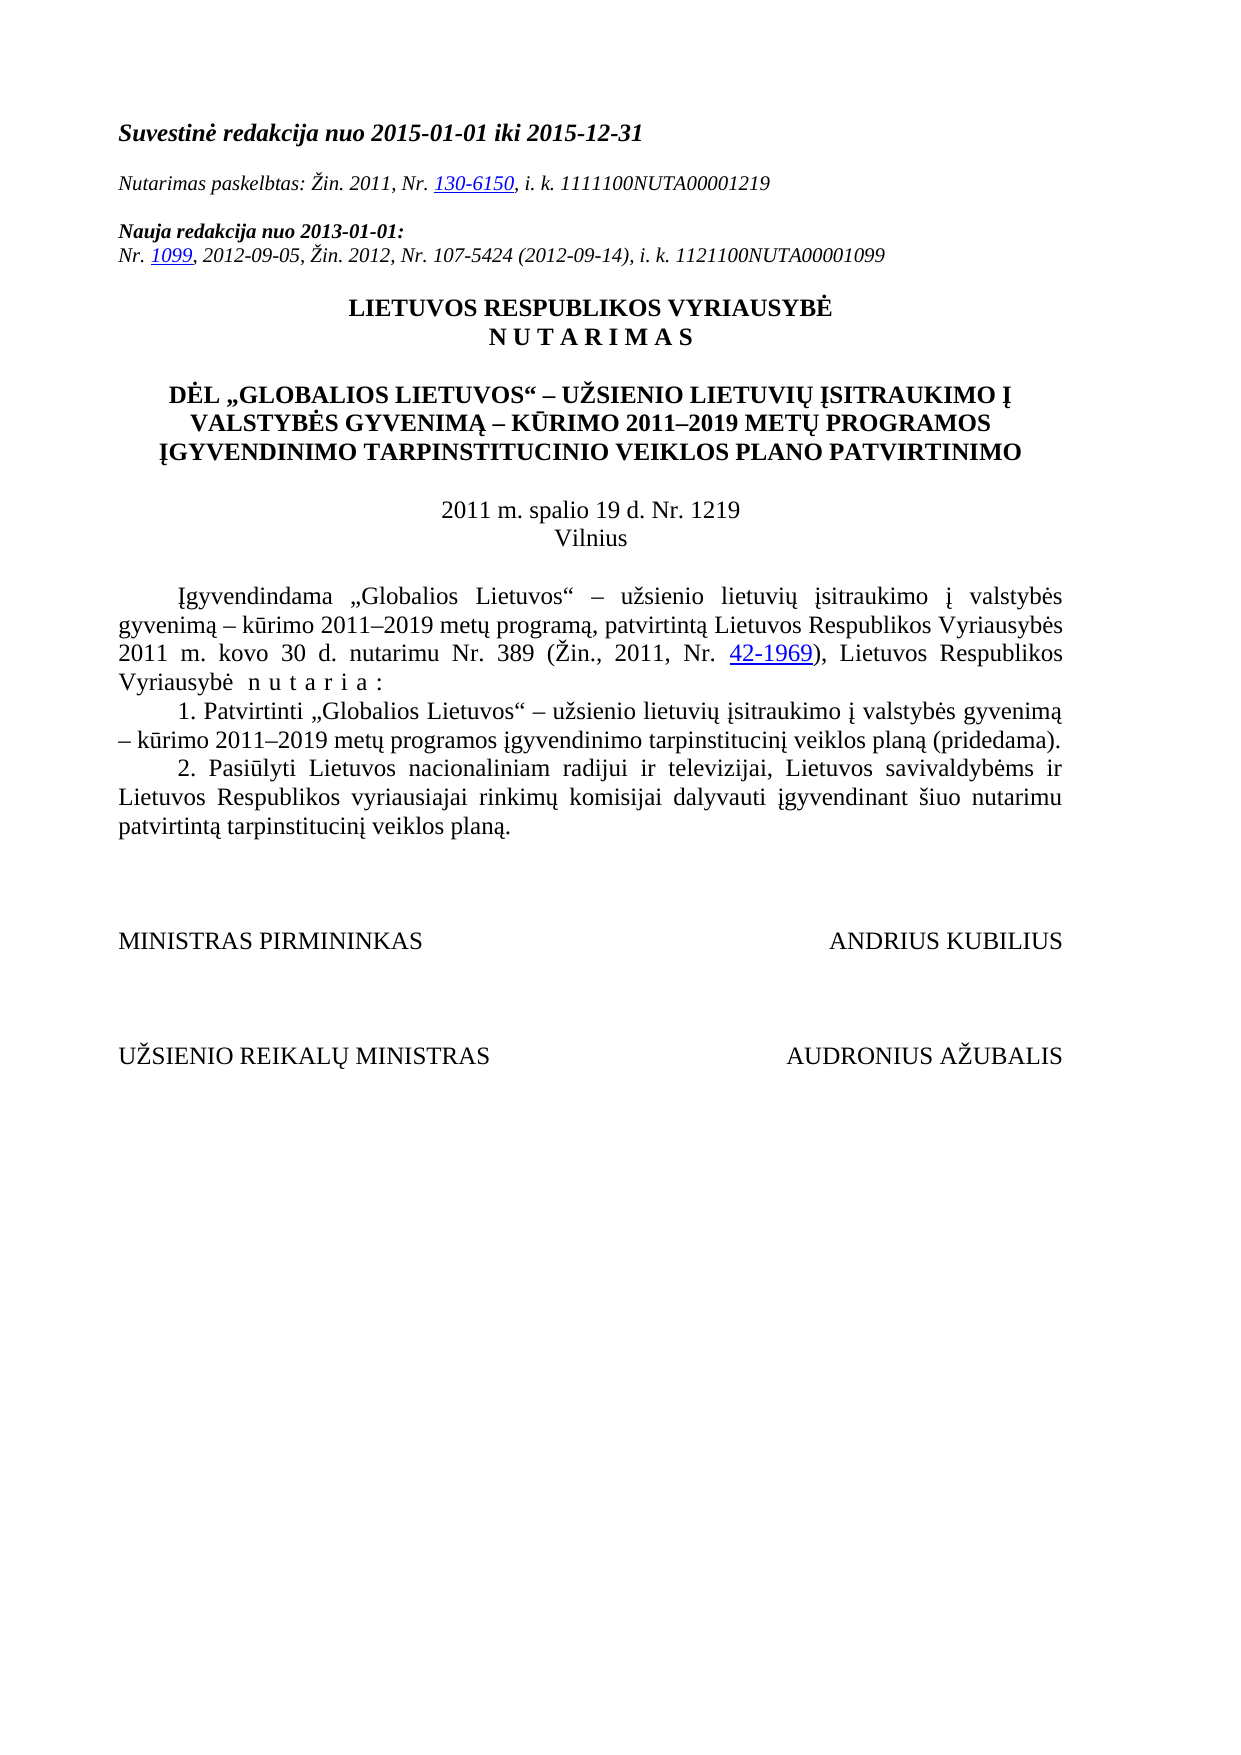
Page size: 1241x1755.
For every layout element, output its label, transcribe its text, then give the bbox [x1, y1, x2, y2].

text Suvestinė redakcija nuo 2015-01-01 iki 2015-12-31 [118, 118, 1063, 147]
text 2. Pasiūlyti Lietuvos nacionaliniam radijui ir televizijai, Lietuvos savivaldybėms ir Lietuvos Respublikos vyriausiajai rinkimų komisijai dalyvauti įgyvendinant šiuo nutarimu patvirtintą tarpinstitucinį veiklos planą. [118, 753, 1063, 840]
text 2011 m. spalio 19 d. Nr. 1219 [118, 495, 1063, 523]
text Įgyvendindama „Globalios Lietuvos“ – užsienio lietuvių įsitraukimo į valstybės gyvenimą – kūrimo 2011–2019 metų programą, patvirtintą Lietuvos Respublikos Vyriausybės 2011 m. kovo 30 d. nutarimu Nr. 389 (Žin., 2011, Nr. 42-1969), Lietuvos Respublikos Vyriausybė nutaria: [118, 581, 1063, 696]
text Nutarimas paskelbtas: Žin. 2011, Nr. 130-6150, i. k. 1111100NUTA00001219 [118, 171, 1063, 195]
text DĖL „GLOBALIOS LIETUVOS“ – UŽSIENIO LIETUVIŲ ĮSITRAUKIMO Į VALSTYBĖS GYVENIMĄ – KŪRIMO 2011–2019 METŲ PROGRAMOS ĮGYVENDINIMO TARPINSTITUCINIO VEIKLOS PLANO PATVIRTINIMO [118, 380, 1063, 466]
text NUTARIMAS [118, 322, 1063, 351]
text LIETUVOS RESPUBLIKOS VYRIAUSYBĖ [118, 293, 1063, 322]
text 1. Patvirtinti „Globalios Lietuvos“ – užsienio lietuvių įsitraukimo į valstybės gyvenimą – kūrimo 2011–2019 metų programos įgyvendinimo tarpinstitucinį veiklos planą (pridedama). [118, 696, 1063, 753]
text Nr. 1099, 2012-09-05, Žin. 2012, Nr. 107-5424 (2012-09-14), i. k. 1121100NUTA00001099 [118, 243, 1063, 267]
text MINISTRAS PIRMININKAS ANDRIUS KUBILIUS [118, 926, 1063, 955]
text UŽSIENIO REIKALŲ MINISTRAS AUDRONIUS AŽUBALIS [118, 1041, 1063, 1070]
text Nauja redakcija nuo 2013-01-01: [118, 219, 1063, 243]
text Vilnius [118, 523, 1063, 552]
